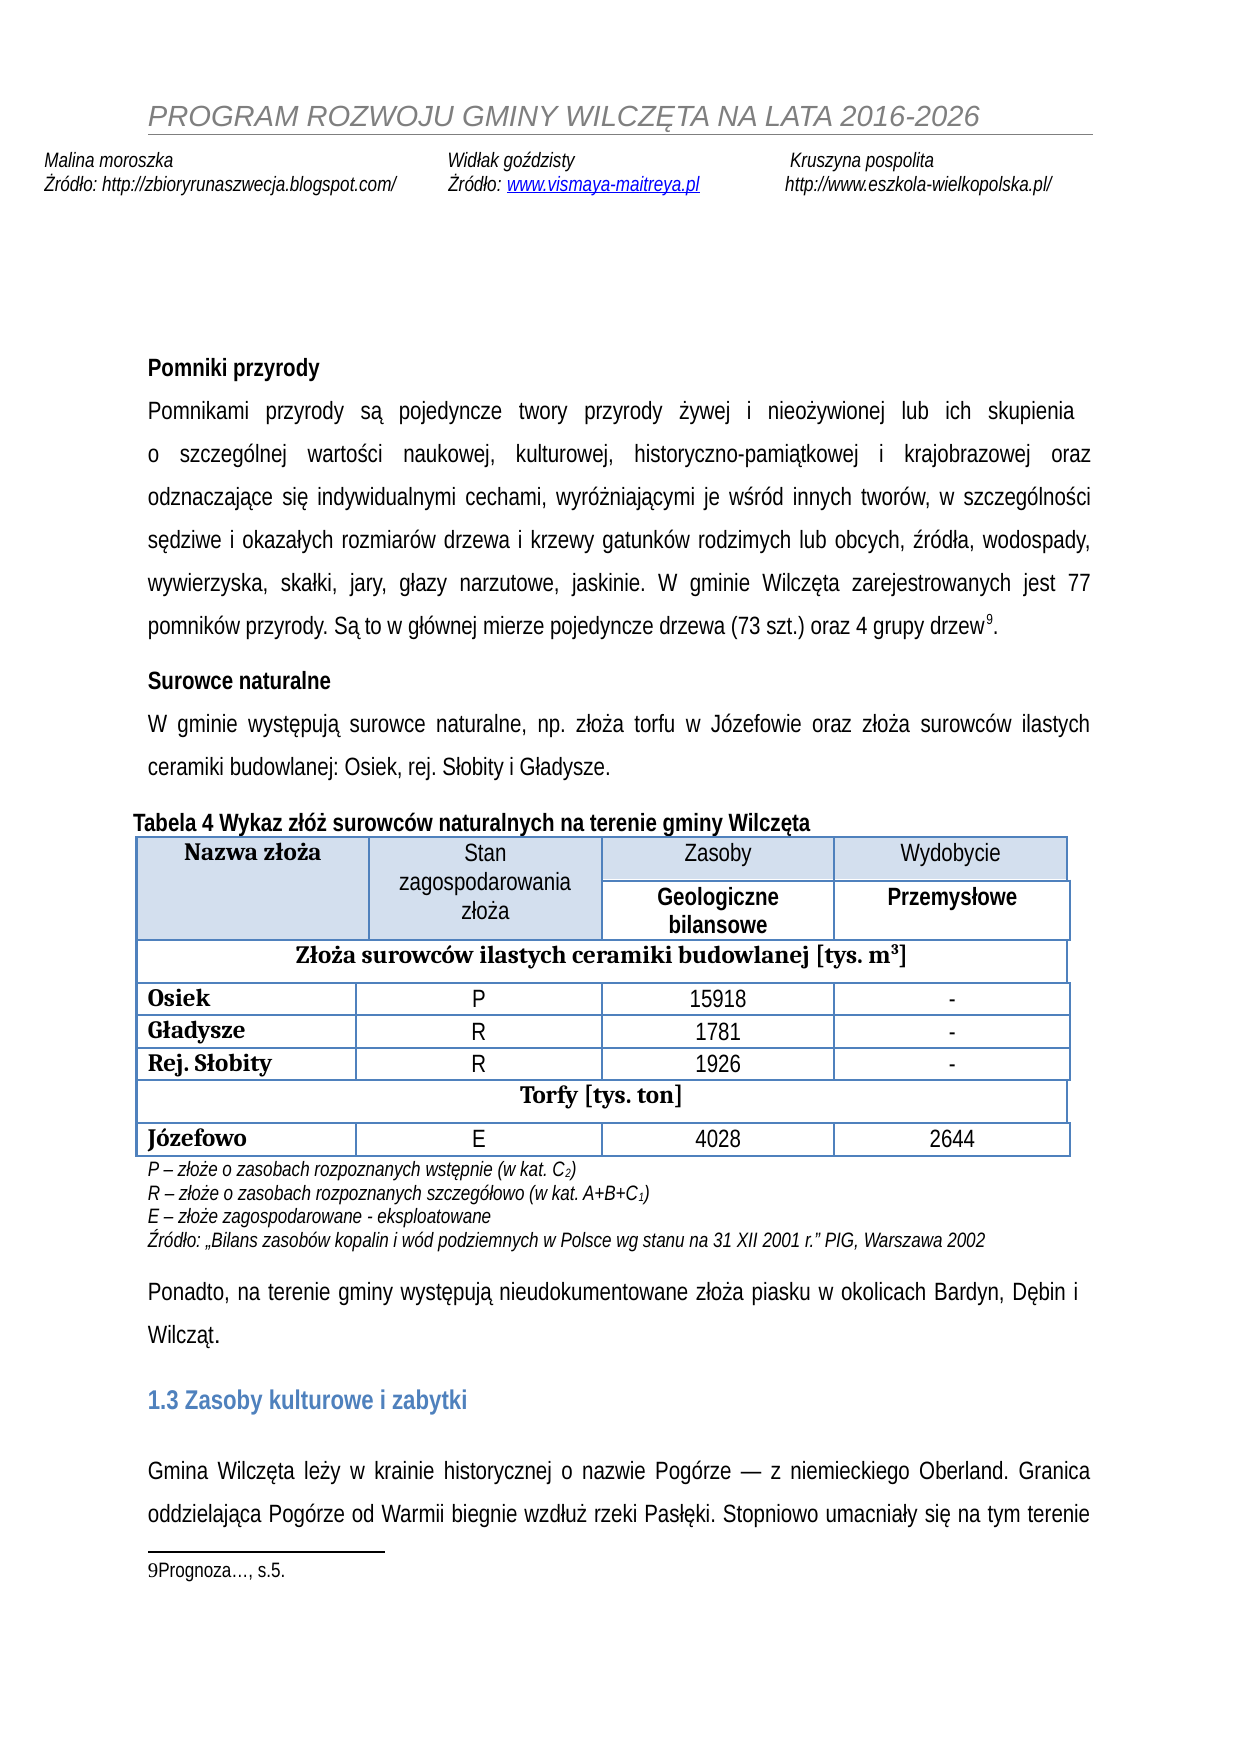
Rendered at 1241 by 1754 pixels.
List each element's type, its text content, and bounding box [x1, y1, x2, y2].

table_cell Rej. Słobity [138, 1049, 355, 1079]
table_header Zasoby [603, 838, 833, 879]
text Ponadto, na terenie gminy występują nieudokumentowane złoża piasku w okolicach Bardyn, Dębin i Wilcząt. [148, 1277, 1081, 1349]
text Prognoza…, s.5. [148, 1558, 1093, 1582]
table_cell 4028 [603, 1124, 833, 1154]
table_cell Gładysze [138, 1016, 355, 1047]
table_cell P [357, 984, 601, 1014]
text Malina moroszka Widłak goździsty Kruszyna pospolita [44, 148, 1093, 172]
table_cell Torfy [tys. ton] [138, 1081, 1066, 1122]
text W gminie występują surowce naturalne, np. złoża torfu w Józefowie oraz złoża surowców ilastych ceramiki budowlanej: Osiek, rej. Słobity i Gładysze. [148, 709, 1093, 781]
table_header Stan zagospodarowania złoża [370, 838, 601, 939]
table_cell - [835, 1049, 1069, 1079]
subtitle 1.3 Zasoby kulturowe i zabytki [148, 1384, 1093, 1415]
table_cell Złoża surowców ilastych ceramiki budowlanej [tys. m3] [138, 941, 1066, 982]
table_cell - [835, 984, 1069, 1014]
table_header Nazwa złoża [138, 838, 368, 939]
text R – złoże o zasobach rozpoznanych szczegółowo (w kat. A+B+C1) [148, 1181, 1093, 1204]
text Źródło: „Bilans zasobów kopalin i wód podziemnych w Polsce wg stanu na 31 XII 2001 r.” PIG, Warszawa 2002 [148, 1228, 1093, 1252]
table_cell Geologiczne bilansowe [603, 882, 833, 939]
table_header Wydobycie [835, 838, 1066, 879]
table_cell 15918 [603, 984, 833, 1014]
text Gmina Wilczęta leży w krainie historycznej o nazwie Pogórze — z niemieckiego Oberland. Granica oddzielająca Pogórze od Warmii biegnie wzdłuż rzeki Pasłęki. Stopniowo umacniały się na tym terenie [148, 1456, 1093, 1527]
text Tabela 4 Wykaz złóż surowców naturalnych na terenie gminy Wilczęta [133, 808, 1093, 836]
text Pomnikami przyrody są pojedyncze twory przyrody żywej i nieożywionej lub ich skupienia o szczególnej wartości naukowej, kulturowej, historyczno-pamiątkowej i krajobrazowej oraz odznaczające się indywidualnymi cechami, wyróżniającymi je wśród innych tworów, w szczególności sędziwe i okazałych rozmiarów drzewa i krzewy gatunków rodzimych lub obcych, źródła, wodospady, wywierzyska, skałki, jary, głazy narzutowe, jaskinie. W gminie Wilczęta zarejestrowanych jest 77 pomników przyrody. Są to w głównej mierze pojedyncze drzewa (73 szt.) oraz 4 grupy drzew. [148, 396, 1093, 639]
table_cell Przemysłowe [835, 882, 1069, 939]
table_cell E [357, 1124, 601, 1154]
text Pomniki przyrody [148, 353, 1081, 382]
table_cell R [357, 1016, 601, 1047]
table_cell 2644 [835, 1124, 1069, 1154]
text E – złoże zagospodarowane - eksploatowane [148, 1204, 1093, 1228]
text Żródło: http://zbioryrunaszwecja.blogspot.com/ Żródło: www.vismaya-maitreya.pl http://www.eszkola-wielkopolska.pl/ [44, 172, 1093, 196]
table_cell Osiek [138, 984, 355, 1014]
table_cell 1926 [603, 1049, 833, 1079]
subtitle Surowce naturalne [148, 666, 1093, 695]
table_cell R [357, 1049, 601, 1079]
table_cell - [835, 1016, 1069, 1047]
table_cell 1781 [603, 1016, 833, 1047]
text P – złoże o zasobach rozpoznanych wstępnie (w kat. C2) [148, 1157, 1093, 1181]
table_cell Józefowo [138, 1124, 355, 1154]
